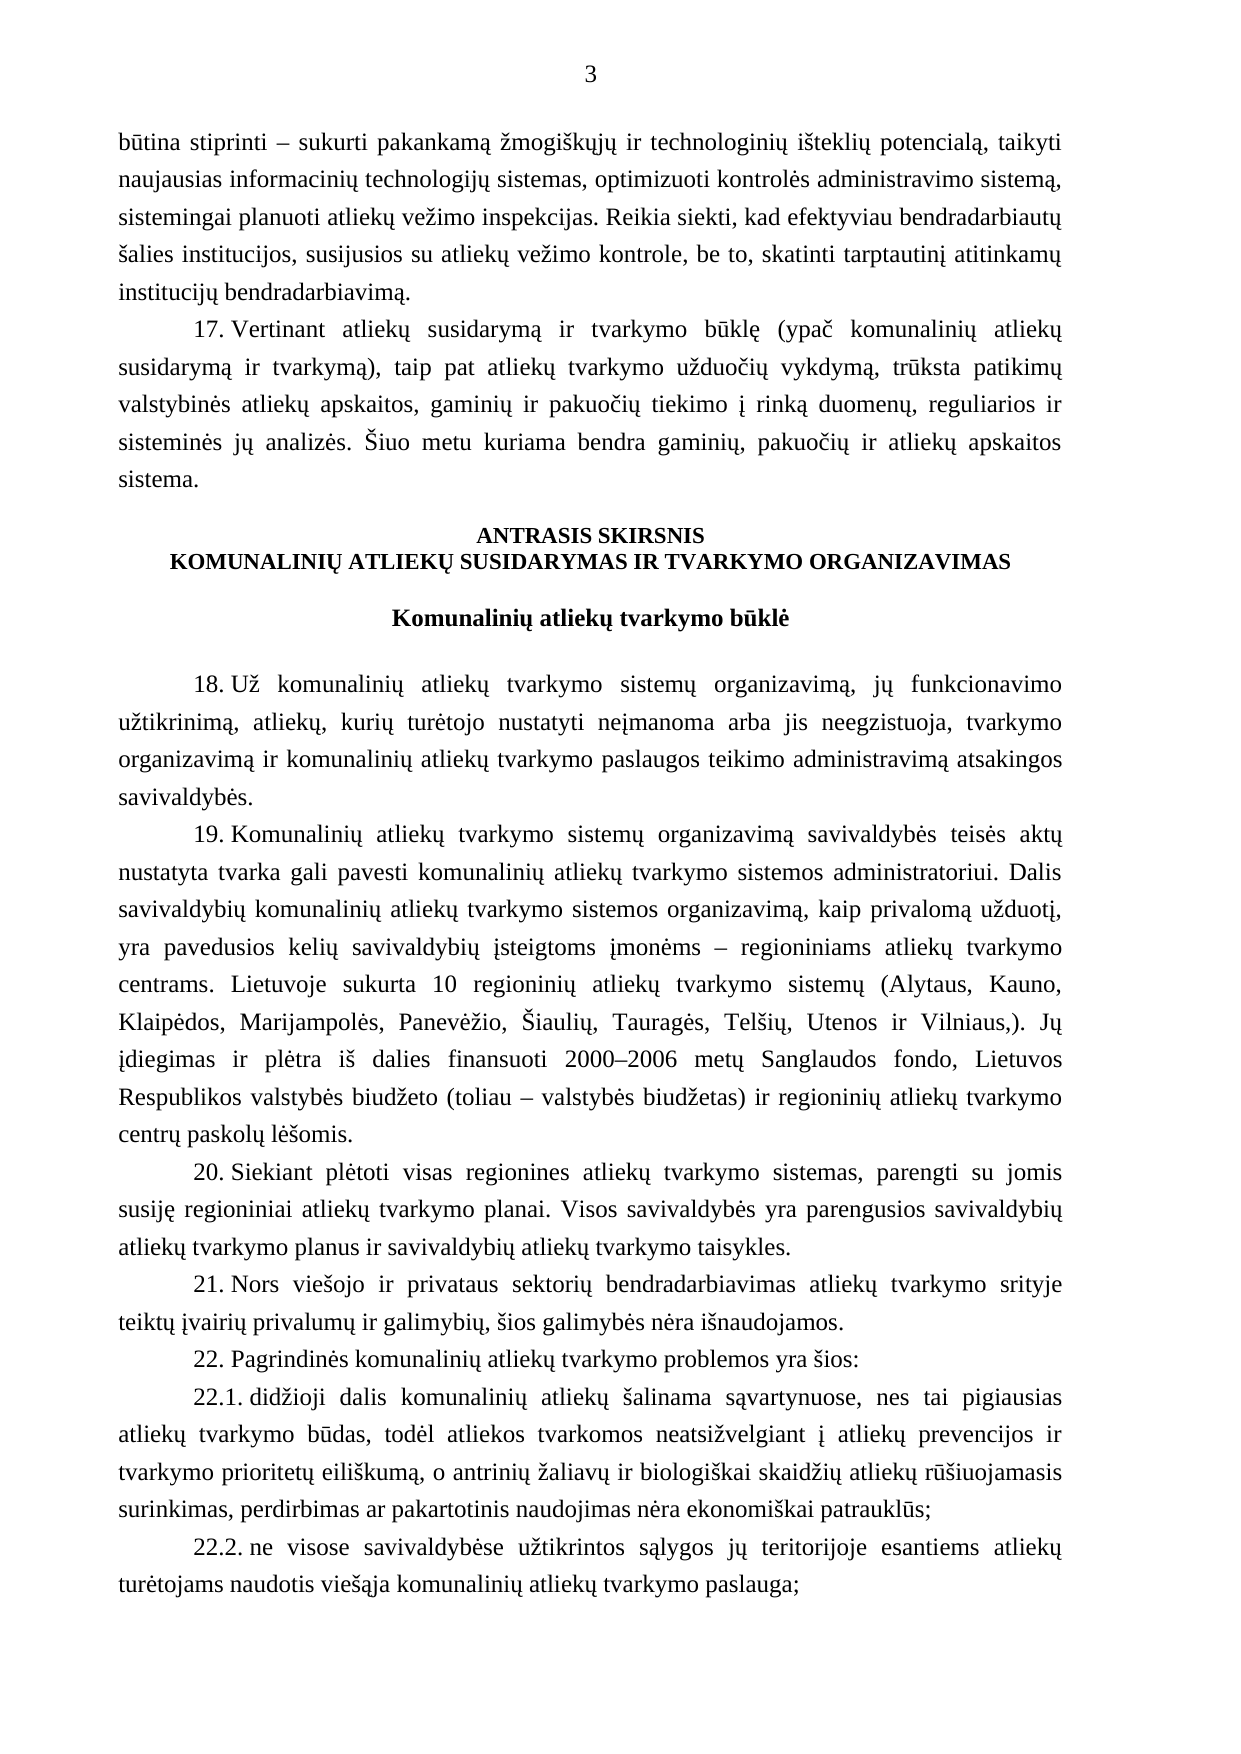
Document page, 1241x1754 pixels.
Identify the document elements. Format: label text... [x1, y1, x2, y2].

text 22.2. ne visose savivaldybėse užtikrintos sąlygos jų teritorijoje esantiems atliekų turėtojams naudotis viešąja komunalinių atliekų tvarkymo paslauga; [118, 1523, 1063, 1598]
text Komunalinių atliekų tvarkymo būklė [118, 603, 1063, 632]
text 22.1. didžioji dalis komunalinių atliekų šalinama sąvartynuose, nes tai pigiausias atliekų tvarkymo būdas, todėl atliekos tvarkomos neatsižvelgiant į atliekų prevencijos ir tvarkymo prioritetų eiliškumą, o antrinių žaliavų ir biologiškai skaidžių atliekų rūšiuojamasis surinkimas, perdirbimas ar pakartotinis naudojimas nėra ekonomiškai patrauklūs; [118, 1373, 1063, 1523]
text 18. Už komunalinių atliekų tvarkymo sistemų organizavimą, jų funkcionavimo užtikrinimą, atliekų, kurių turėtojo nustatyti neįmanoma arba jis neegzistuoja, tvarkymo organizavimą ir komunalinių atliekų tvarkymo paslaugos teikimo administravimą atsakingos savivaldybės. [118, 661, 1063, 811]
text KOMUNALINIŲ ATLIEKŲ SUSIDARYMAS IR TVARKYMO ORGANIZAVIMAS [118, 548, 1063, 574]
text 19. Komunalinių atliekų tvarkymo sistemų organizavimą savivaldybės teisės aktų nustatyta tvarka gali pavesti komunalinių atliekų tvarkymo sistemos administratoriui. Dalis savivaldybių komunalinių atliekų tvarkymo sistemos organizavimą, kaip privalomą užduotį, yra pavedusios kelių savivaldybių įsteigtoms įmonėms – regioniniams atliekų tvarkymo centrams. Lietuvoje sukurta 10 regioninių atliekų tvarkymo sistemų (Alytaus, Kauno, Klaipėdos, Marijampolės, Panevėžio, Šiaulių, Tauragės, Telšių, Utenos ir Vilniaus,). Jų įdiegimas ir plėtra iš dalies finansuoti 2000–2006 metų Sanglaudos fondo, Lietuvos Respublikos valstybės biudžeto (toliau – valstybės biudžetas) ir regioninių atliekų tvarkymo centrų paskolų lėšomis. [118, 811, 1063, 1148]
text 22. Pagrindinės komunalinių atliekų tvarkymo problemos yra šios: [118, 1336, 1063, 1373]
text 21. Nors viešojo ir privataus sektorių bendradarbiavimas atliekų tvarkymo srityje teiktų įvairių privalumų ir galimybių, šios galimybės nėra išnaudojamos. [118, 1261, 1063, 1336]
text būtina stiprinti – sukurti pakankamą žmogiškųjų ir technologinių išteklių potencialą, taikyti naujausias informacinių technologijų sistemas, optimizuoti kontrolės administravimo sistemą, sistemingai planuoti atliekų vežimo inspekcijas. Reikia siekti, kad efektyviau bendradarbiautų šalies institucijos, susijusios su atliekų vežimo kontrole, be to, skatinti tarptautinį atitinkamų institucijų bendradarbiavimą. [118, 118, 1063, 306]
text 20. Siekiant plėtoti visas regionines atliekų tvarkymo sistemas, parengti su jomis susiję regioniniai atliekų tvarkymo planai. Visos savivaldybės yra parengusios savivaldybių atliekų tvarkymo planus ir savivaldybių atliekų tvarkymo taisykles. [118, 1148, 1063, 1261]
text ANTRASIS SKIRSNIS [118, 522, 1063, 548]
text 17. Vertinant atliekų susidarymą ir tvarkymo būklę (ypač komunalinių atliekų susidarymą ir tvarkymą), taip pat atliekų tvarkymo užduočių vykdymą, trūksta patikimų valstybinės atliekų apskaitos, gaminių ir pakuočių tiekimo į rinką duomenų, reguliarios ir sisteminės jų analizės. Šiuo metu kuriama bendra gaminių, pakuočių ir atliekų apskaitos sistema. [118, 306, 1063, 493]
